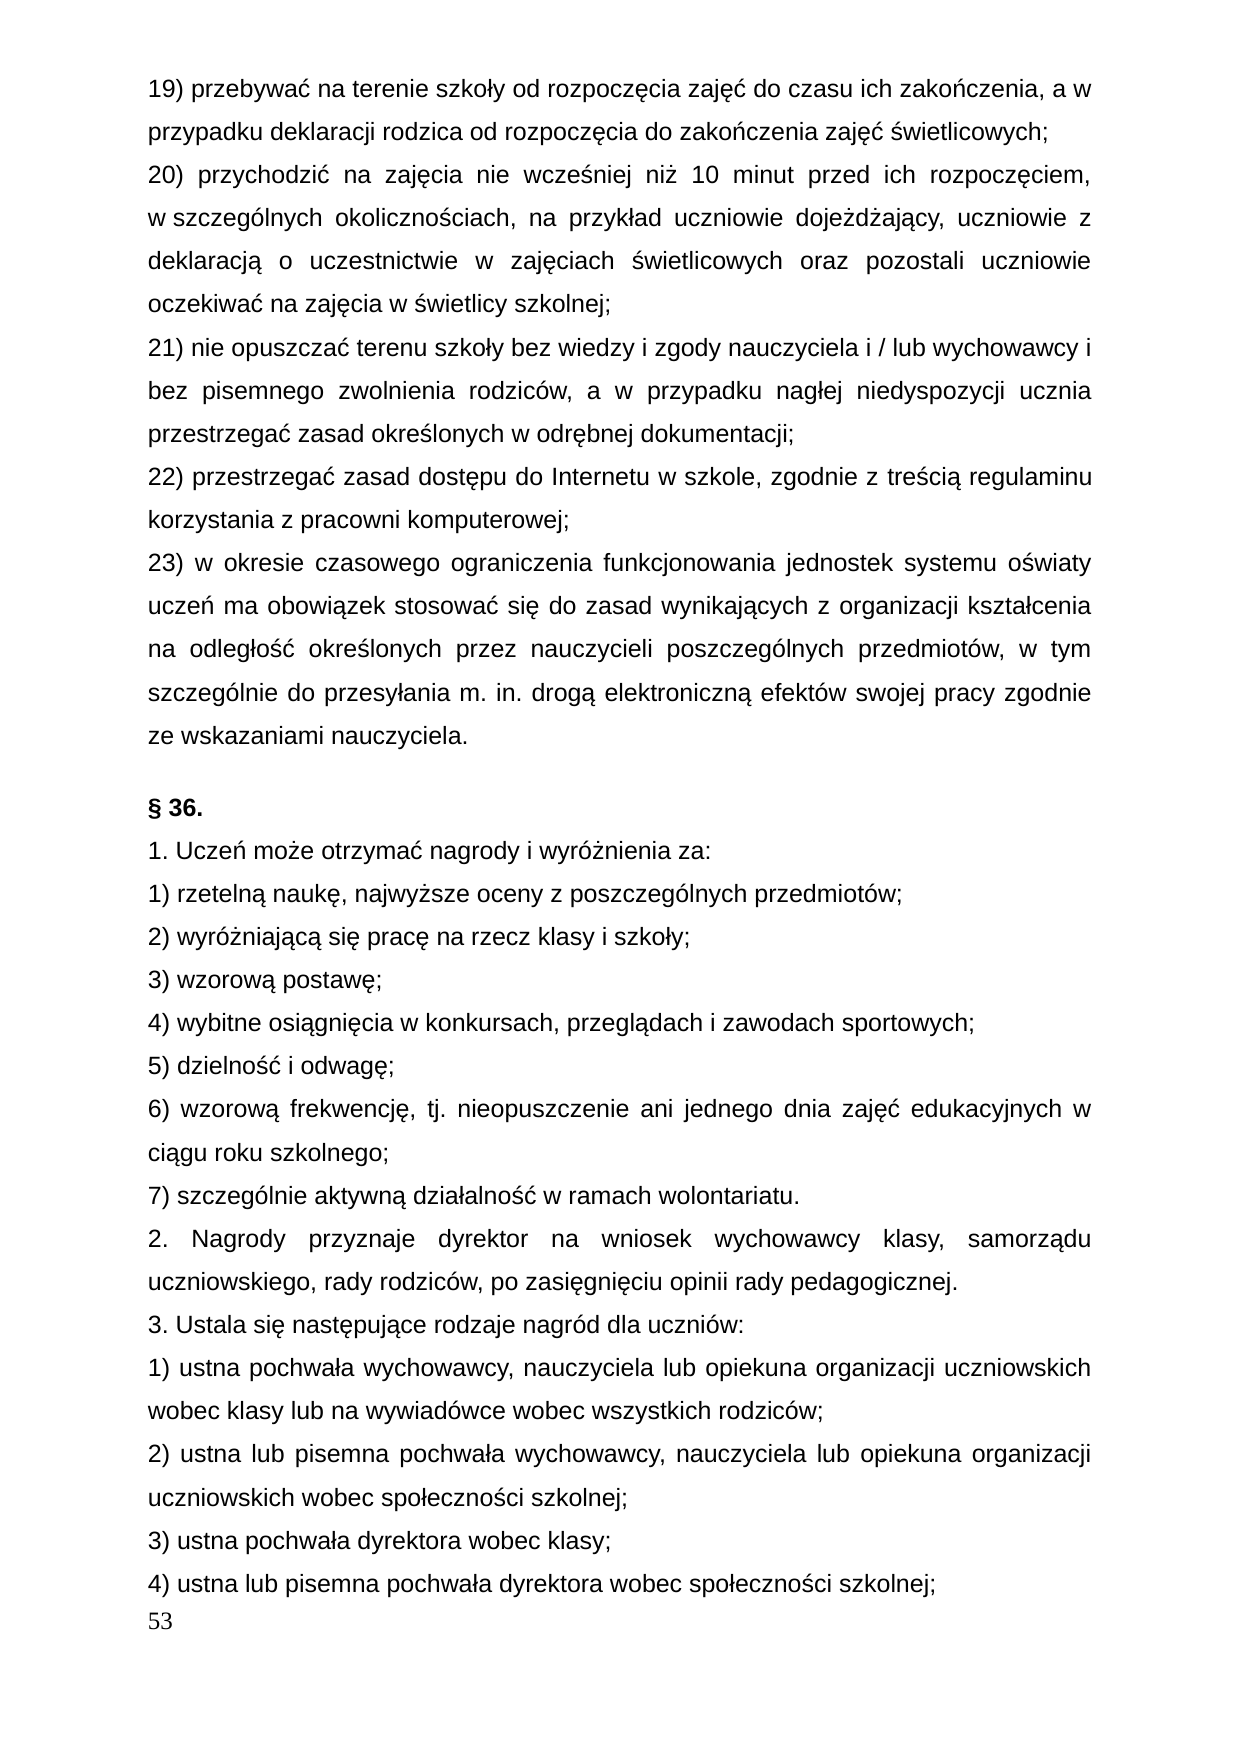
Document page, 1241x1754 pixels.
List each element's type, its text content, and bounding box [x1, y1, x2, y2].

text 3) ustna pochwała dyrektora wobec klasy; [148, 1526, 1093, 1554]
text 2. Nagrody przyznaje dyrektor na wniosek wychowawcy klasy, samorządu uczniowskiego, rady rodziców, po zasięgnięciu opinii rady pedagogicznej. [148, 1224, 1093, 1296]
text 7) szczególnie aktywną działalność w ramach wolontariatu. [148, 1181, 1093, 1209]
text 1) rzetelną naukę, najwyższe oceny z poszczególnych przedmiotów; [148, 879, 1093, 907]
text 2) wyróżniającą się pracę na rzecz klasy i szkoły; [148, 922, 1093, 951]
text 1) ustna pochwała wychowawcy, nauczyciela lub opiekuna organizacji uczniowskich wobec klasy lub na wywiadówce wobec wszystkich rodziców; [148, 1353, 1093, 1425]
text 4) wybitne osiągnięcia w konkursach, przeglądach i zawodach sportowych; [148, 1008, 1093, 1037]
text 21) nie opuszczać terenu szkoły bez wiedzy i zgody nauczyciela i / lub wychowawcy i bez pisemnego zwolnienia rodziców, a w przypadku nagłej niedyspozycji ucznia przestrzegać zasad określonych w odrębnej dokumentacji; [148, 332, 1093, 447]
text 23) w okresie czasowego ograniczenia funkcjonowania jednostek systemu oświaty uczeń ma obowiązek stosować się do zasad wynikających z organizacji kształcenia na odległość określonych przez nauczycieli poszczególnych przedmiotów, w tym szczególnie do przesyłania m. in. drogą elektroniczną efektów swojej pracy zgodnie ze wskazaniami nauczyciela. [148, 548, 1093, 749]
text 1. Uczeń może otrzymać nagrody i wyróżnienia za: [148, 836, 1093, 864]
text 22) przestrzegać zasad dostępu do Internetu w szkole, zgodnie z treścią regulaminu korzystania z pracowni komputerowej; [148, 462, 1093, 534]
text 5) dzielność i odwagę; [148, 1051, 1093, 1080]
text 20) przychodzić na zajęcia nie wcześniej niż 10 minut przed ich rozpoczęciem, w szczególnych okolicznościach, na przykład uczniowie dojeżdżający, uczniowie z deklaracją o uczestnictwie w zajęciach świetlicowych oraz pozostali uczniowie oczekiwać na zajęcia w świetlicy szkolnej; [148, 160, 1093, 318]
text 6) wzorową frekwencję, tj. nieopuszczenie ani jednego dnia zajęć edukacyjnych w ciągu roku szkolnego; [148, 1094, 1093, 1166]
text 4) ustna lub pisemna pochwała dyrektora wobec społeczności szkolnej; [148, 1569, 1093, 1597]
text 2) ustna lub pisemna pochwała wychowawcy, nauczyciela lub opiekuna organizacji uczniowskich wobec społeczności szkolnej; [148, 1439, 1093, 1511]
text 19) przebywać na terenie szkoły od rozpoczęcia zajęć do czasu ich zakończenia, a w przypadku deklaracji rodzica od rozpoczęcia do zakończenia zajęć świetlicowych; [148, 74, 1093, 146]
text § 36. [148, 792, 1093, 821]
text 3. Ustala się następujące rodzaje nagród dla uczniów: [148, 1310, 1093, 1339]
text 3) wzorową postawę; [148, 965, 1093, 994]
